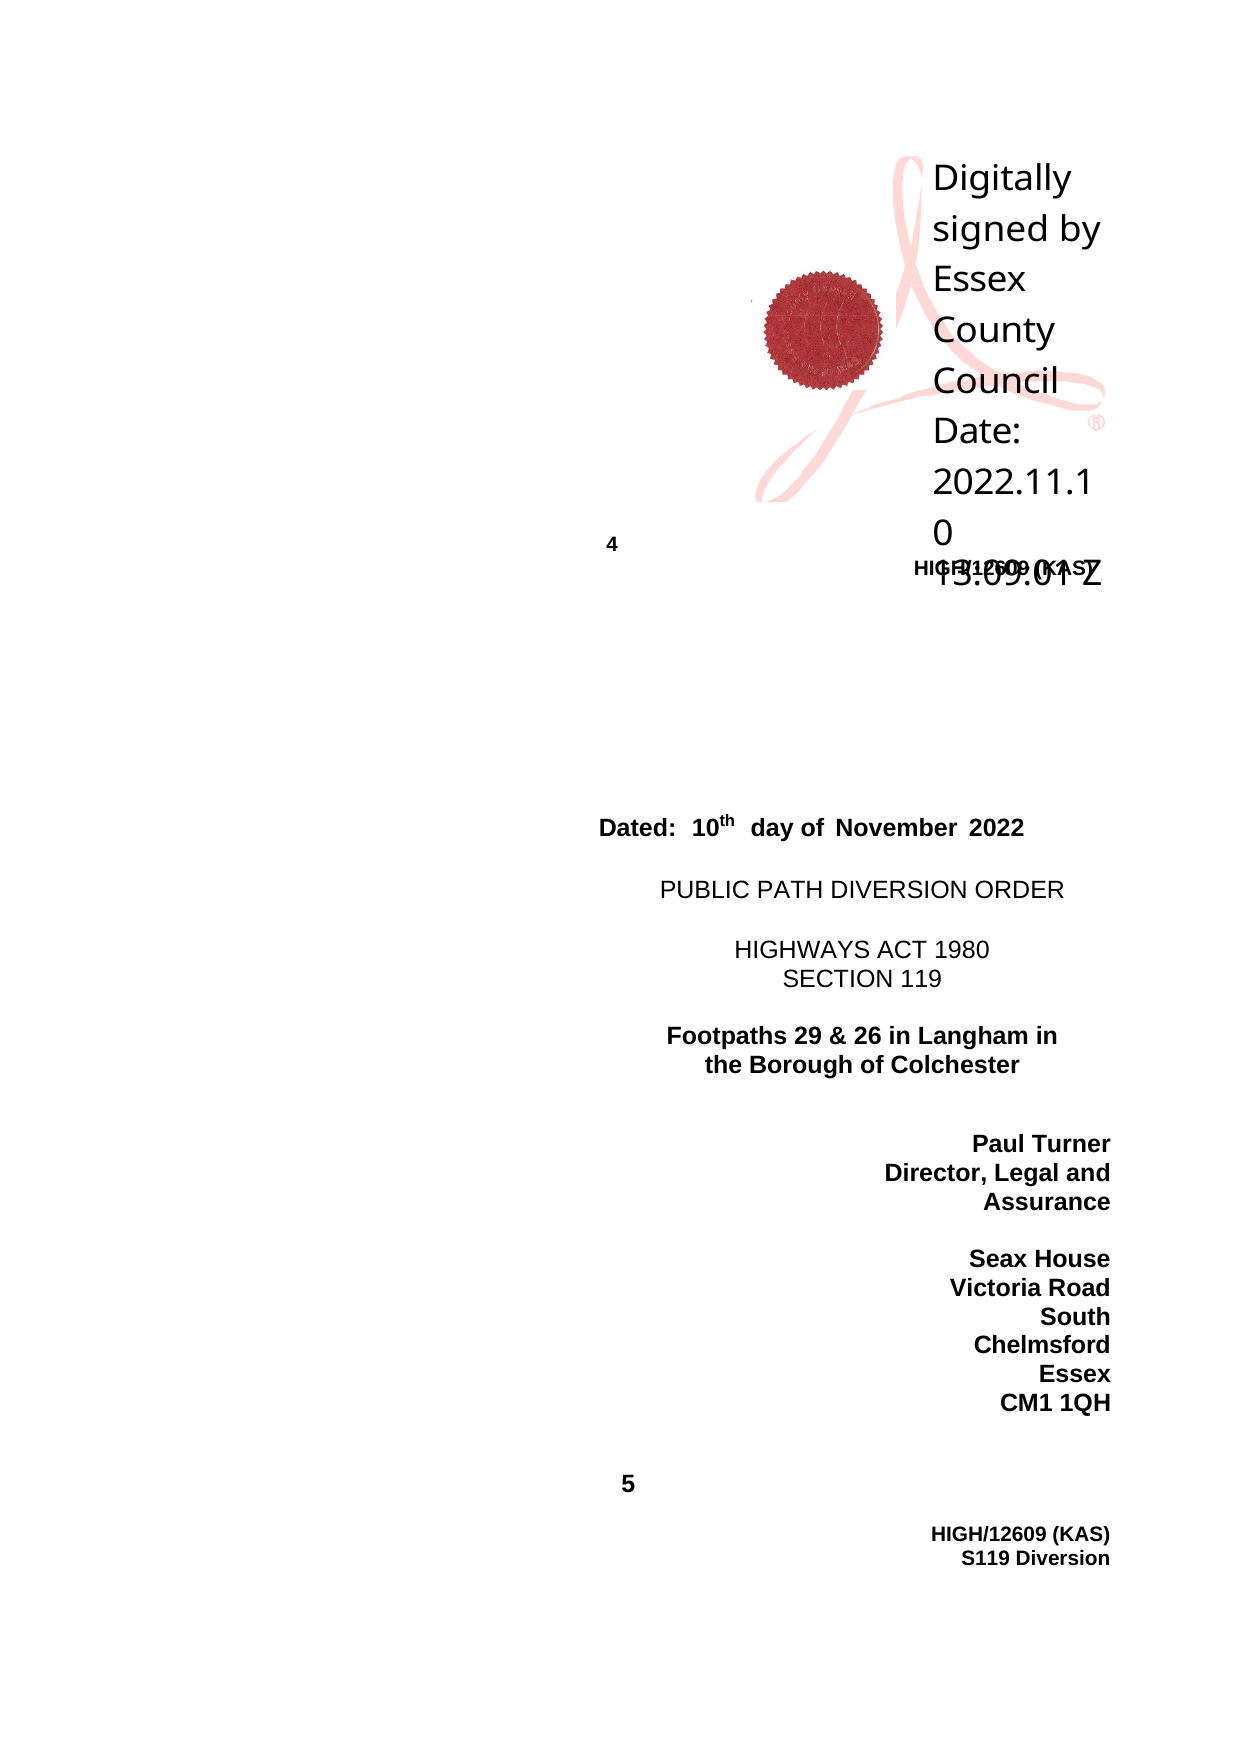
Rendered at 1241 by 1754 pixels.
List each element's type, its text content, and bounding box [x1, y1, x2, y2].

text 5 [134, 1469, 1122, 1498]
text Seax House Victoria Road South [873, 1244, 1111, 1330]
text HIGH/12609 (KAS) [118, 556, 1093, 580]
text PUBLIC PATH DIVERSION ORDER [648, 875, 1076, 904]
text Chelmsford [118, 1330, 1111, 1359]
text Essex CM1 1QH [984, 1359, 1111, 1417]
text Footpaths 29 & 26 in Langham in the Borough of Colchester [648, 1021, 1076, 1079]
text 4 [118, 532, 1106, 556]
text HIGH/12609 (KAS) [118, 1522, 1110, 1546]
text SECTION 119 [648, 964, 1076, 993]
text Dated: 10th day of November 2022 [598, 811, 1122, 841]
text HIGHWAYS ACT 1980 [647, 935, 1076, 964]
text Paul Turner Director, Legal and Assurance [759, 1129, 1111, 1215]
text S119 Diversion [118, 1546, 1110, 1570]
